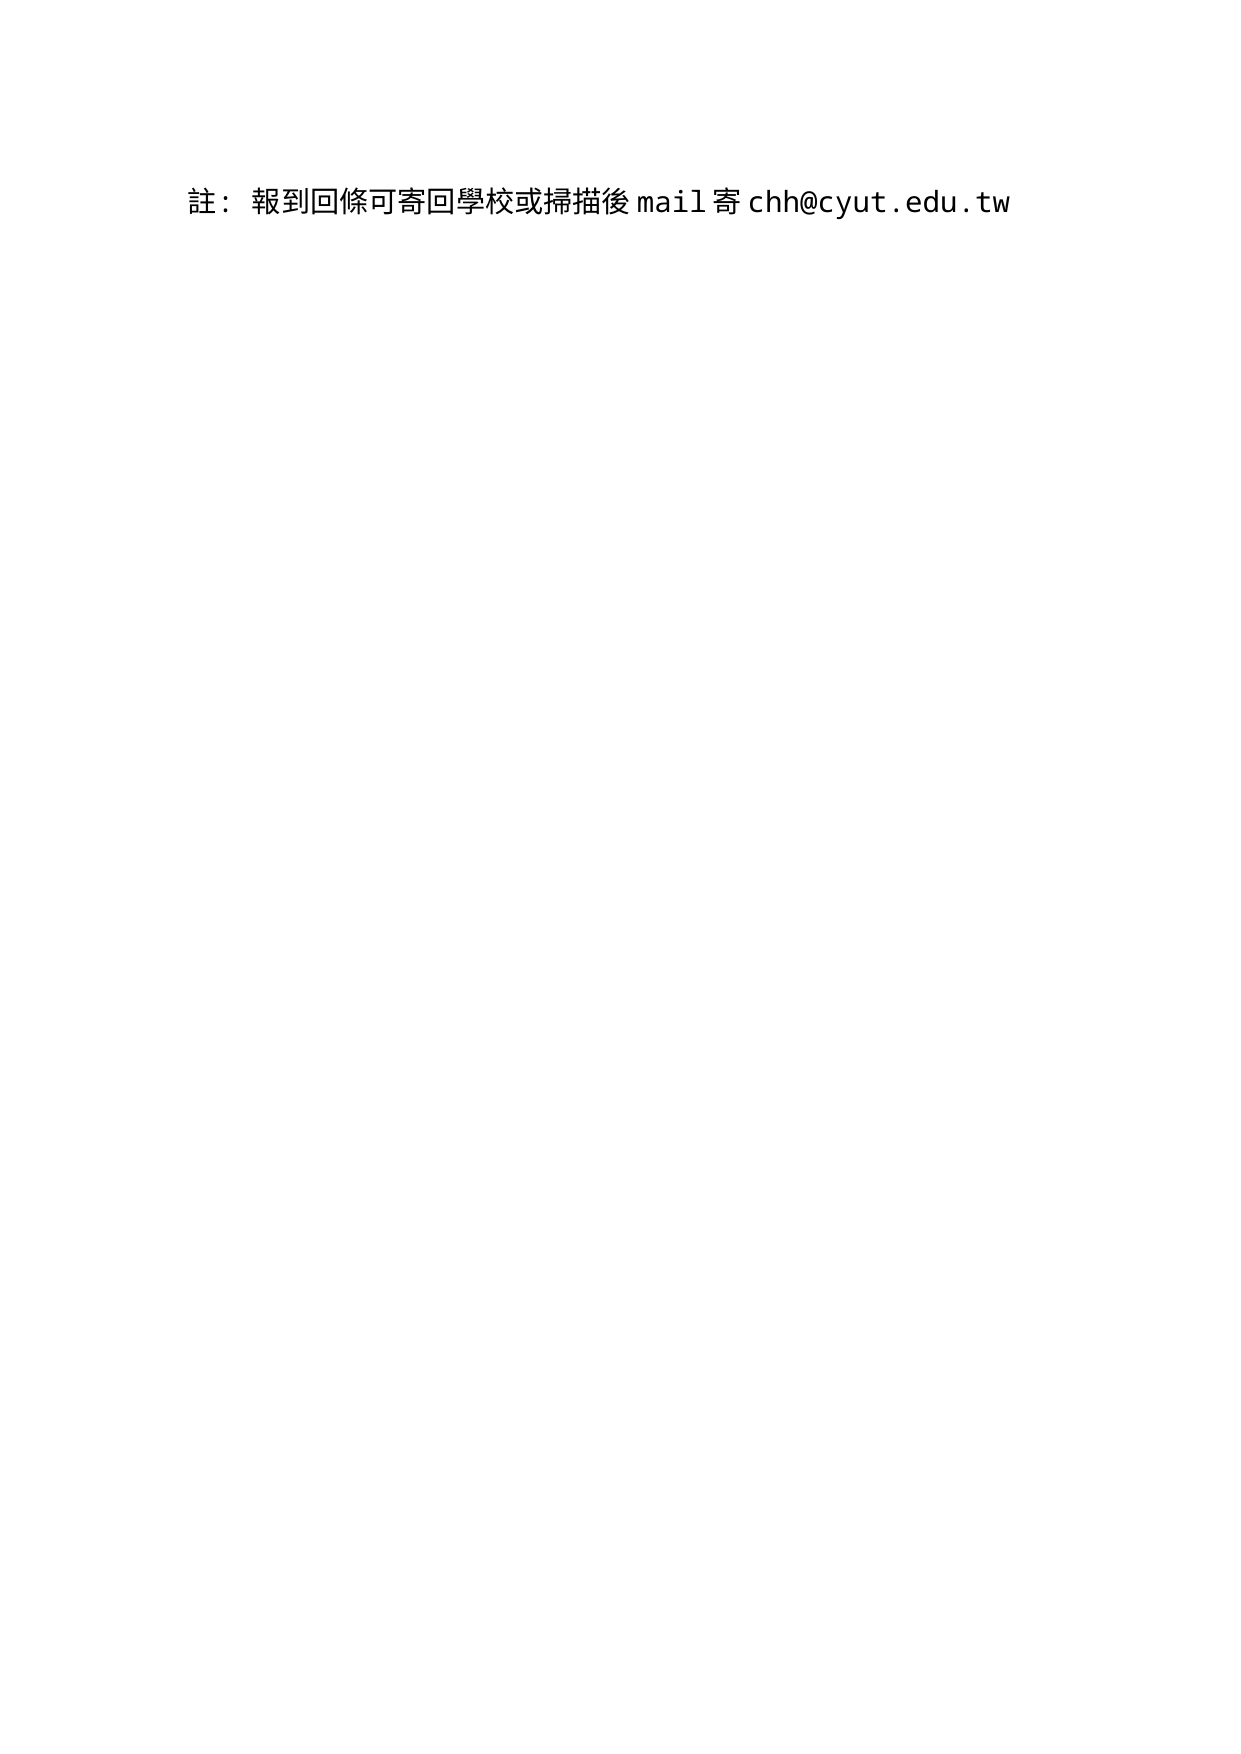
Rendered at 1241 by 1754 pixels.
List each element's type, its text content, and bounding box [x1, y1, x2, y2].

text 註: 報到回條可寄回學校或掃描後mail寄chh@cyut.edu.tw [187, 158, 1053, 221]
